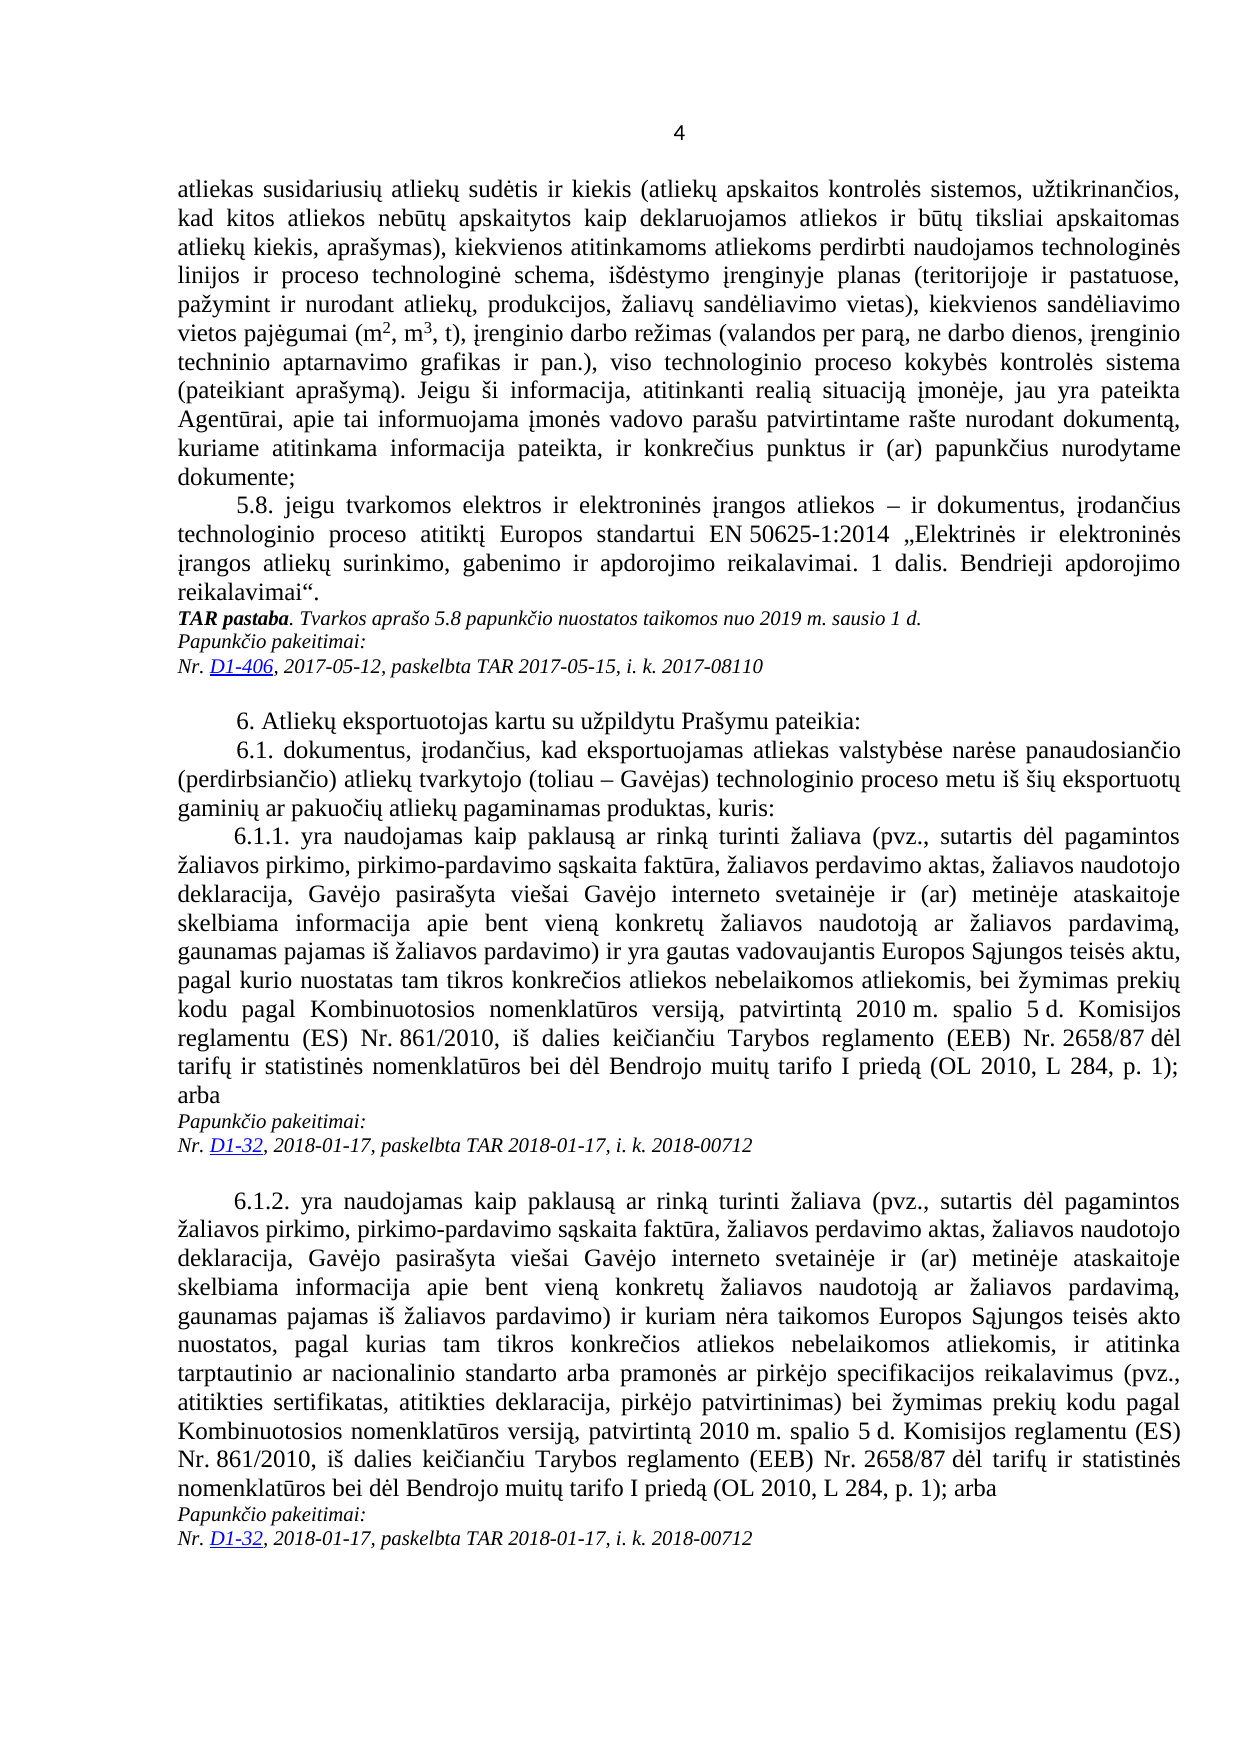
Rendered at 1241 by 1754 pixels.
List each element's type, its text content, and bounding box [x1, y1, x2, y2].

text Nr. D1-32, 2018-01-17, paskelbta TAR 2018-01-17, i. k. 2018-00712 [177, 1133, 1181, 1157]
text atliekas susidariusių atliekų sudėtis ir kiekis (atliekų apskaitos kontrolės sistemos, užtikrinančios, kad kitos atliekos nebūtų apskaitytos kaip deklaruojamos atliekos ir būtų tiksliai apskaitomas atliekų kiekis, aprašymas), kiekvienos atitinkamoms atliekoms perdirbti naudojamos technologinės linijos ir proceso technologinė schema, išdėstymo įrenginyje planas (teritorijoje ir pastatuose, pažymint ir nurodant atliekų, produkcijos, žaliavų sandėliavimo vietas), kiekvienos sandėliavimo vietos pajėgumai (m2, m3, t), įrenginio darbo režimas (valandos per parą, ne darbo dienos, įrenginio techninio aptarnavimo grafikas ir pan.), viso technologinio proceso kokybės kontrolės sistema (pateikiant aprašymą). Jeigu ši informacija, atitinkanti realią situaciją įmonėje, jau yra pateikta Agentūrai, apie tai informuojama įmonės vadovo parašu patvirtintame rašte nurodant dokumentą, kuriame atitinkama informacija pateikta, ir konkrečius punktus ir (ar) papunkčius nurodytame dokumente; [177, 174, 1181, 490]
text 6. Atliekų eksportuotojas kartu su užpildytu Prašymu pateikia: [177, 706, 1181, 735]
text Nr. D1-406, 2017-05-12, paskelbta TAR 2017-05-15, i. k. 2017-08110 [177, 653, 1181, 678]
text TAR pastaba. Tvarkos aprašo 5.8 papunkčio nuostatos taikomos nuo 2019 m. sausio 1 d. [177, 605, 1181, 629]
text 6.1.1. yra naudojamas kaip paklausą ar rinką turinti žaliava (pvz., sutartis dėl pagamintos žaliavos pirkimo, pirkimo-pardavimo sąskaita faktūra, žaliavos perdavimo aktas, žaliavos naudotojo deklaracija, Gavėjo pasirašyta viešai Gavėjo interneto svetainėje ir (ar) metinėje ataskaitoje skelbiama informacija apie bent vieną konkretų žaliavos naudotoją ar žaliavos pardavimą, gaunamas pajamas iš žaliavos pardavimo) ir yra gautas vadovaujantis Europos Sąjungos teisės aktu, pagal kurio nuostatas tam tikros konkrečios atliekos nebelaikomos atliekomis, bei žymimas prekių kodu pagal Kombinuotosios nomenklatūros versiją, patvirtintą 2010 m. spalio 5 d. Komisijos reglamentu (ES) Nr. 861/2010, iš dalies keičiančiu Tarybos reglamento (EEB) Nr. 2658/87 dėl tarifų ir statistinės nomenklatūros bei dėl Bendrojo muitų tarifo I priedą (OL 2010, L 284, p. 1); arba [177, 821, 1181, 1109]
text 6.1.2. yra naudojamas kaip paklausą ar rinką turinti žaliava (pvz., sutartis dėl pagamintos žaliavos pirkimo, pirkimo-pardavimo sąskaita faktūra, žaliavos perdavimo aktas, žaliavos naudotojo deklaracija, Gavėjo pasirašyta viešai Gavėjo interneto svetainėje ir (ar) metinėje ataskaitoje skelbiama informacija apie bent vieną konkretų žaliavos naudotoją ar žaliavos pardavimą, gaunamas pajamas iš žaliavos pardavimo) ir kuriam nėra taikomos Europos Sąjungos teisės akto nuostatos, pagal kurias tam tikros konkrečios atliekos nebelaikomos atliekomis, ir atitinka tarptautinio ar nacionalinio standarto arba pramonės ar pirkėjo specifikacijos reikalavimus (pvz., atitikties sertifikatas, atitikties deklaracija, pirkėjo patvirtinimas) bei žymimas prekių kodu pagal Kombinuotosios nomenklatūros versiją, patvirtintą 2010 m. spalio 5 d. Komisijos reglamentu (ES) Nr. 861/2010, iš dalies keičiančiu Tarybos reglamento (EEB) Nr. 2658/87 dėl tarifų ir statistinės nomenklatūros bei dėl Bendrojo muitų tarifo I priedą (OL 2010, L 284, p. 1); arba [177, 1186, 1181, 1502]
text 6.1. dokumentus, įrodančius, kad eksportuojamas atliekas valstybėse narėse panaudosiančio (perdirbsiančio) atliekų tvarkytojo (toliau – Gavėjas) technologinio proceso metu iš šių eksportuotų gaminių ar pakuočių atliekų pagaminamas produktas, kuris: [177, 735, 1181, 821]
text Papunkčio pakeitimai: [177, 1109, 1181, 1133]
text Papunkčio pakeitimai: [177, 1502, 1181, 1526]
text Nr. D1-32, 2018-01-17, paskelbta TAR 2018-01-17, i. k. 2018-00712 [177, 1526, 1181, 1550]
text 5.8. jeigu tvarkomos elektros ir elektroninės įrangos atliekos – ir dokumentus, įrodančius technologinio proceso atitiktį Europos standartui EN 50625-1:2014 „Elektrinės ir elektroninės įrangos atliekų surinkimo, gabenimo ir apdorojimo reikalavimai. 1 dalis. Bendrieji apdorojimo reikalavimai“. [177, 490, 1181, 605]
text Papunkčio pakeitimai: [177, 629, 1181, 653]
